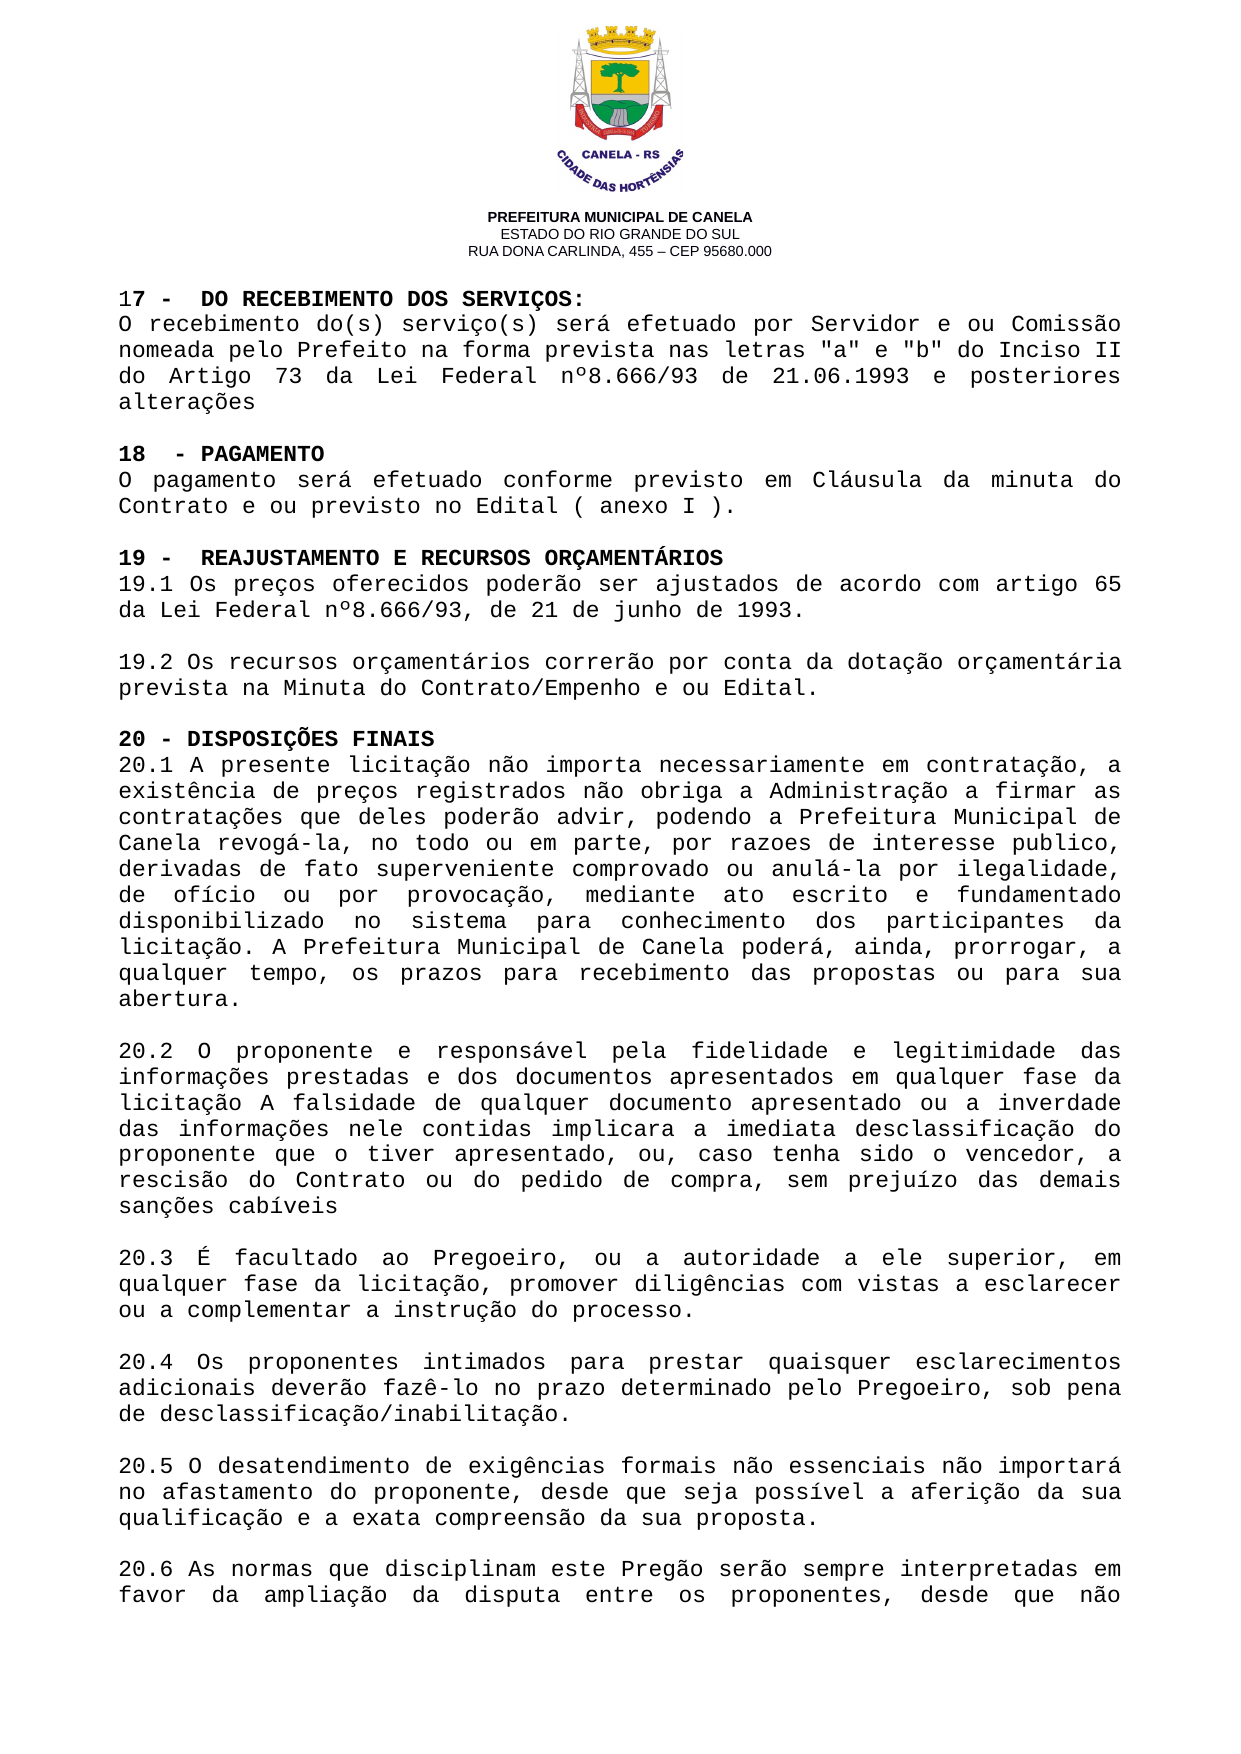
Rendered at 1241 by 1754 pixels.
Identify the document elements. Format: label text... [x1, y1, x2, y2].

text 20.5 O desatendimento de exigências formais não essenciais não importará no afastamento do proponente, desde que seja possível a aferição da sua qualificação e a exata compreensão da sua proposta. [118, 1454, 1122, 1532]
picture [557, 26, 684, 192]
text 18 - PAGAMENTO [118, 442, 1122, 468]
text 20.2 O proponente e responsável pela fidelidade e legitimidade das informações prestadas e dos documentos apresentados em qualquer fase da licitação A falsidade de qualquer documento apresentado ou a inverdade das informações nele contidas implicara a imediata desclassificação do proponente que o tiver apresentado, ou, caso tenha sido o vencedor, a rescisão do Contrato ou do pedido de compra, sem prejuízo das demais sanções cabíveis [118, 1039, 1122, 1221]
text 20.1 A presente licitação não importa necessariamente em contratação, a existência de preços registrados não obriga a Administração a firmar as contratações que deles poderão advir, podendo a Prefeitura Municipal de Canela revogá-la, no todo ou em parte, por razoes de interesse publico, derivadas de fato superveniente comprovado ou anulá-la por ilegalidade, de ofício ou por provocação, mediante ato escrito e fundamentado disponibilizado no sistema para conhecimento dos participantes da licitação. A Prefeitura Municipal de Canela poderá, ainda, prorrogar, a qualquer tempo, os prazos para recebimento das propostas ou para sua abertura. [118, 754, 1122, 1013]
text 20.3 É facultado ao Pregoeiro, ou a autoridade a ele superior, em qualquer fase da licitação, promover diligências com vistas a esclarecer ou a complementar a instrução do processo. [118, 1247, 1122, 1324]
text 20 - DISPOSIÇÕES FINAIS [118, 728, 1122, 754]
text 19 - REAJUSTAMENTO E RECURSOS ORÇAMENTÁRIOS [118, 546, 1122, 572]
text 19.1 Os preços oferecidos poderão ser ajustados de acordo com artigo 65 da Lei Federal nº8.666/93, de 21 de junho de 1993. [118, 572, 1122, 624]
text 17 - DO RECEBIMENTO DOS SERVIÇOS: [118, 287, 1122, 313]
text 19.2 Os recursos orçamentários correrão por conta da dotação orçamentária prevista na Minuta do Contrato/Empenho e ou Edital. [118, 650, 1122, 702]
text O pagamento será efetuado conforme previsto em Cláusula da minuta do Contrato e ou previsto no Edital ( anexo I ). [118, 468, 1122, 520]
text O recebimento do(s) serviço(s) será efetuado por Servidor e ou Comissão nomeada pelo Prefeito na forma prevista nas letras "a" e "b" do Inciso II do Artigo 73 da Lei Federal nº8.666/93 de 21.06.1993 e posteriores alterações [118, 313, 1122, 417]
text 20.4 Os proponentes intimados para prestar quaisquer esclarecimentos adicionais deverão fazê-lo no prazo determinado pelo Pregoeiro, sob pena de desclassificação/inabilitação. [118, 1350, 1122, 1428]
text 20.6 As normas que disciplinam este Pregão serão sempre interpretadas em favor da ampliação da disputa entre os proponentes, desde que não [118, 1558, 1122, 1610]
